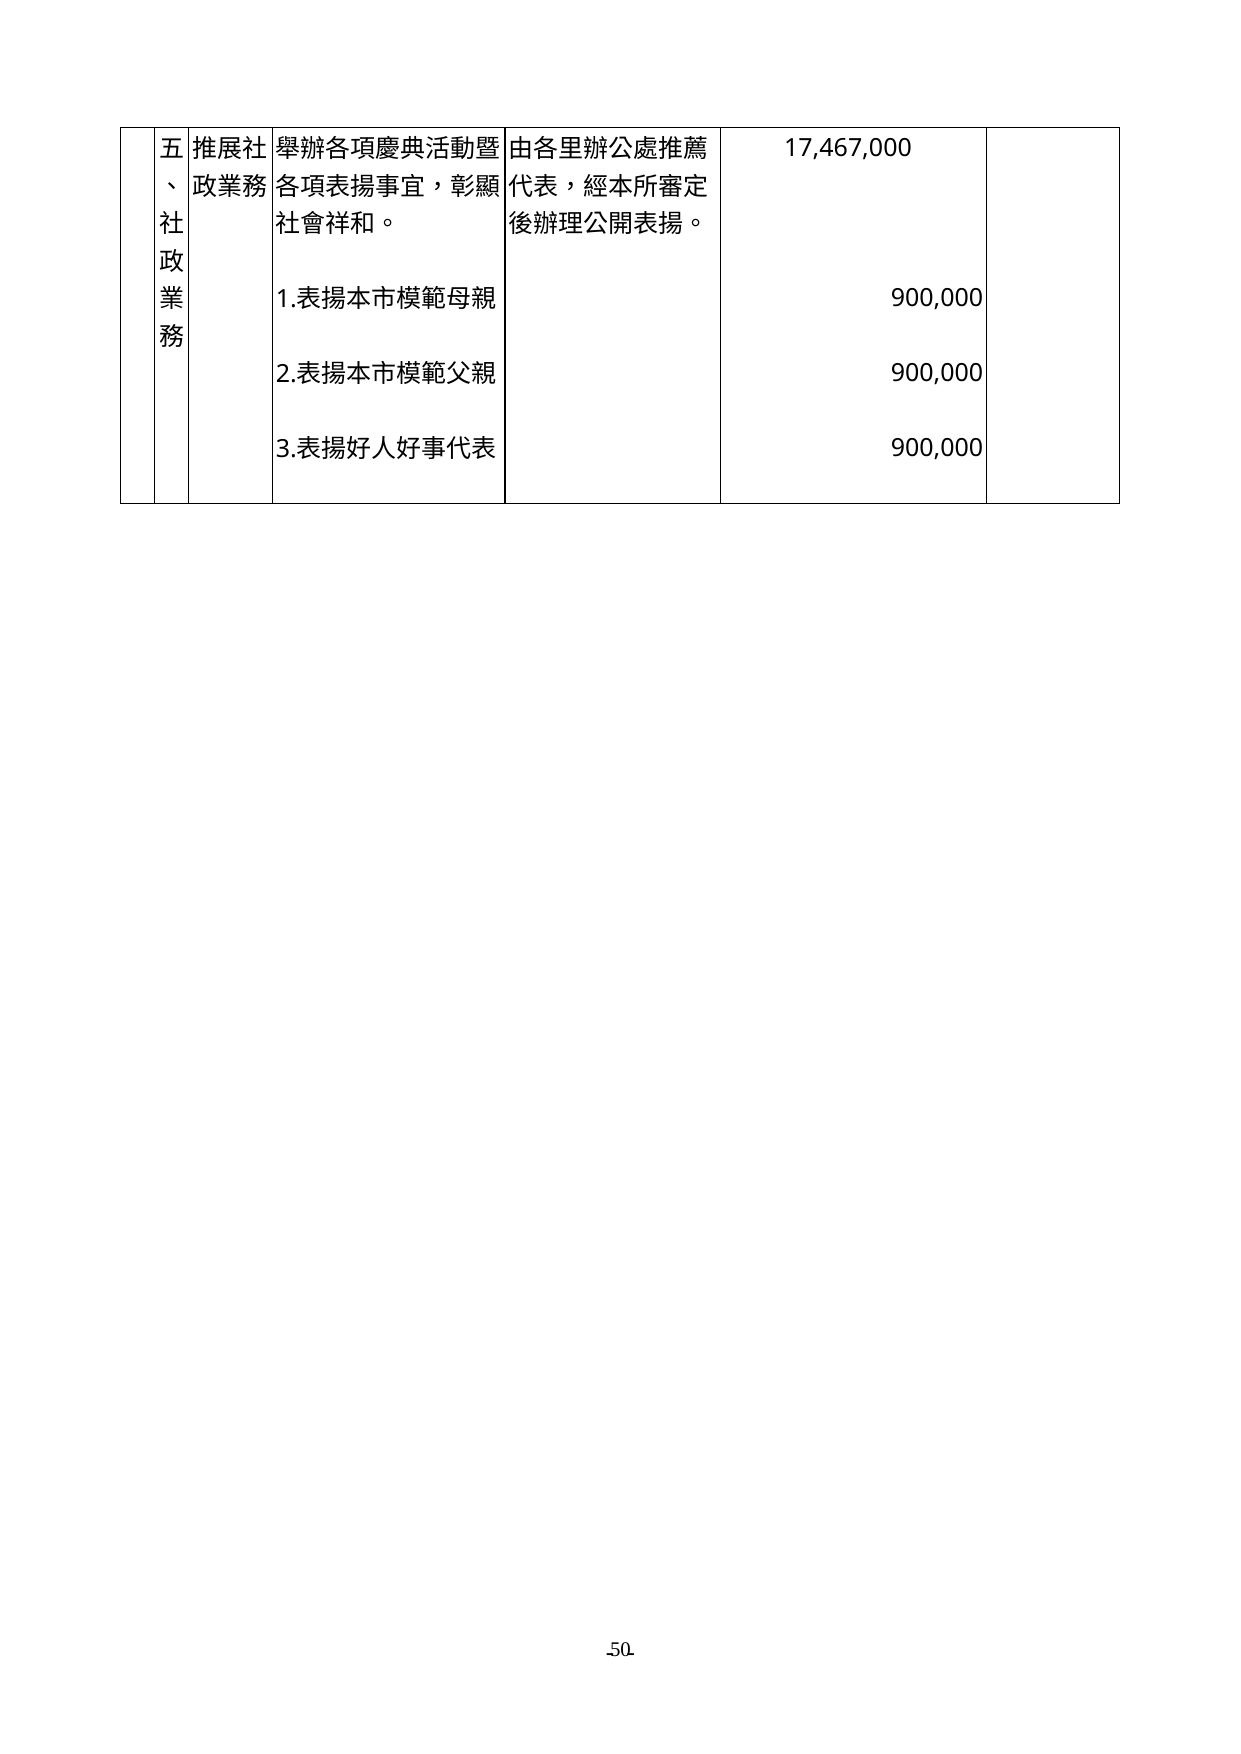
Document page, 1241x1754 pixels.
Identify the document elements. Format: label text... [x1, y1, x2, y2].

table_cell 17,467,000 900,000 900,000 900,000 [721, 128, 986, 503]
table_cell 推展社 政業務 [189, 128, 272, 503]
table_cell 五 、 社 政 業 務 [155, 128, 188, 503]
table_cell [987, 128, 1119, 503]
table_cell 由各里辦公處推薦代表，經本所審定後辦理公開表揚。 [506, 128, 720, 503]
table_cell [121, 128, 154, 503]
table_cell 舉辦各項慶典活動暨各項表揚事宜，彰顯社會祥和。 1.表揚本市模範母親 2.表揚本市模範父親 3.表揚好人好事代表 [273, 128, 504, 503]
